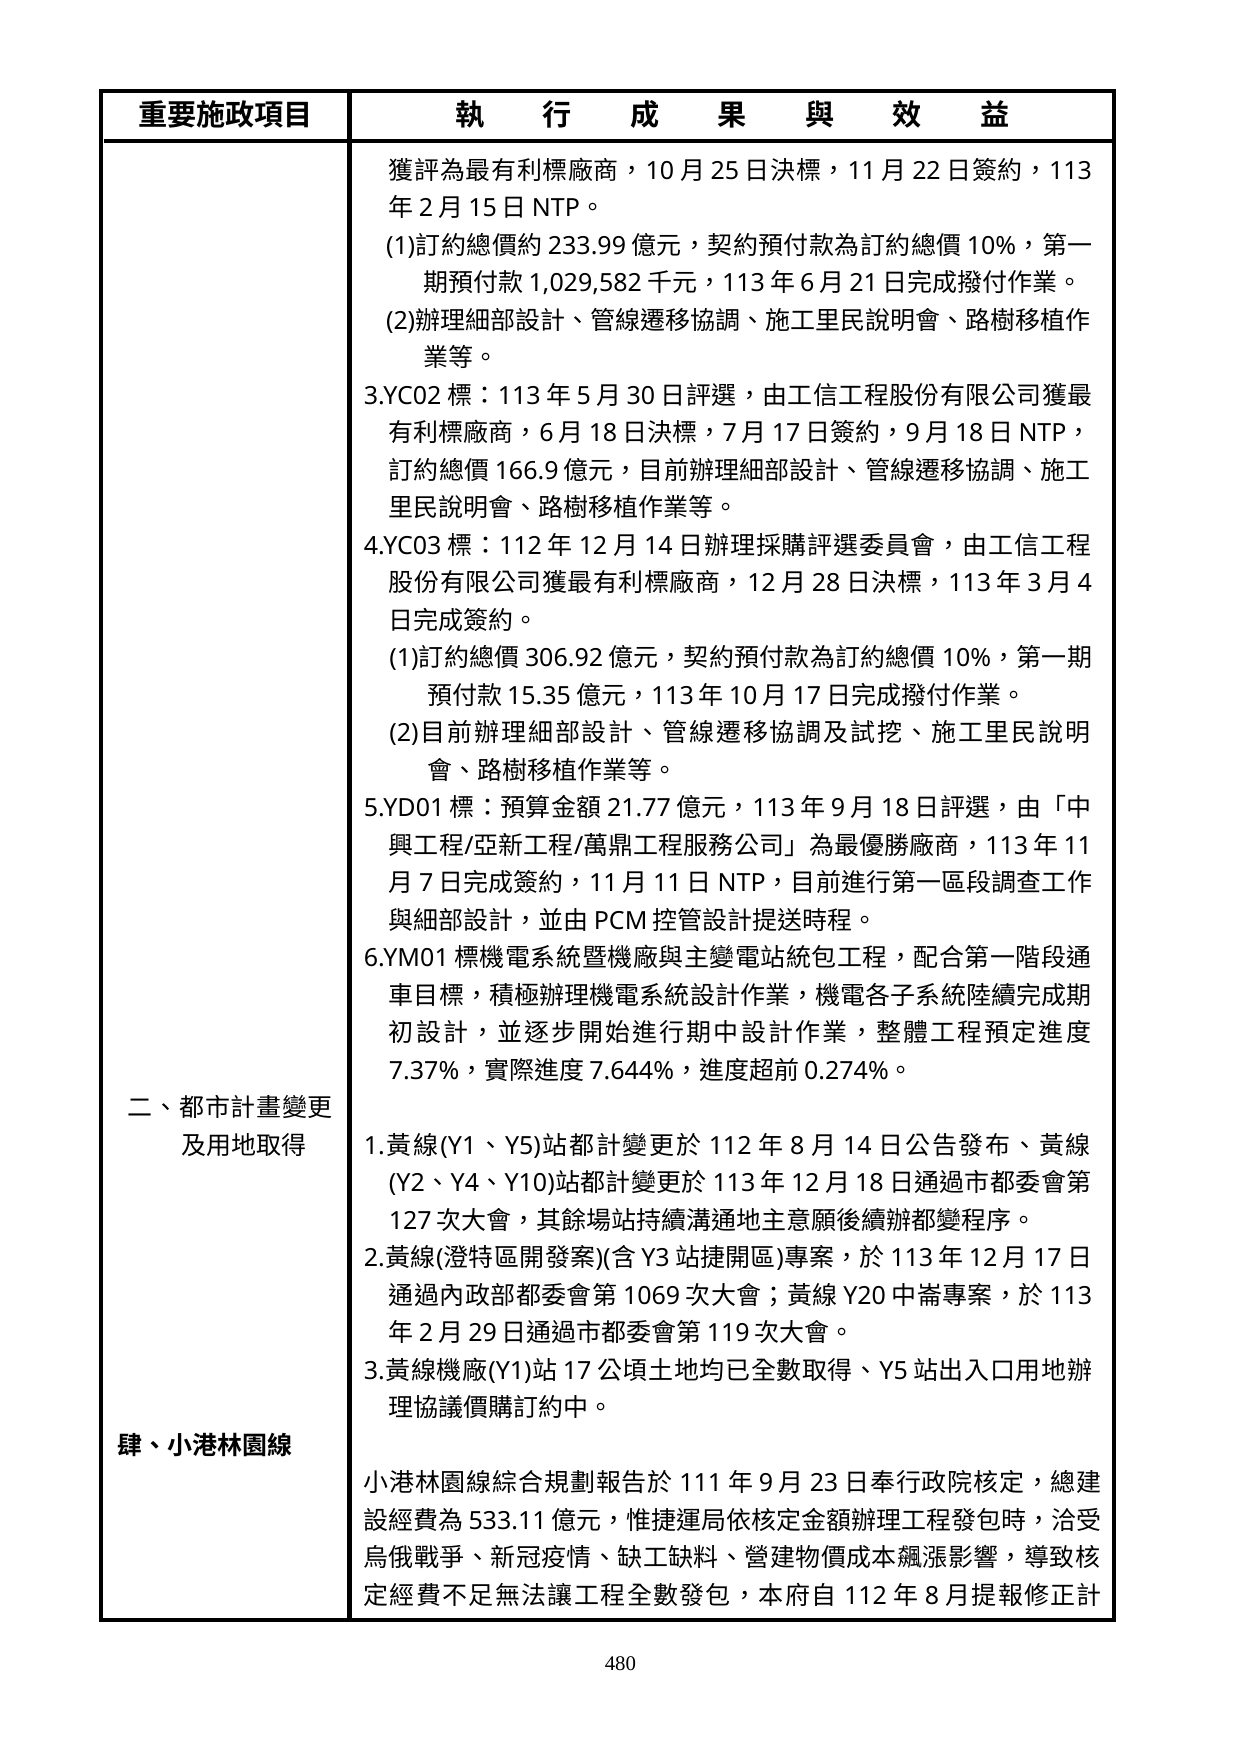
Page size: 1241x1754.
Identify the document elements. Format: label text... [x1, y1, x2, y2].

table_header 重要施政項目 [103, 93, 347, 138]
table_cell 獲評為最有利標廠商，10月25日決標，11月22日簽約，113年2月15日NTP。 (1)訂約總價約233.99億元，契約預付款為訂約總價10%，第一期預付款1,029,582千元，113年6月21日完成撥付作業。 (2)辦理細部設計、管線遷移協調、施工里民說明會、路樹移植作業等。 3.YC02標：113年5月30日評選，由工信工程股份有限公司獲最有利標廠商，6月18日決標，7月17日簽約，9月18日NTP，訂約總價166.9億元，目前辦理細部設計、管線遷移協調、施工里民說明會、路樹移植作業等。 4.YC03標：112年12月14日辦理採購評選委員會，由工信工程股份有限公司獲最有利標廠商，12月28日決標，113年3月4日完成簽約。 (1)訂約總價306.92億元，契約預付款為訂約總價10%，第一期預付款15.35億元，113年10月17日完成撥付作業。 (2)目前辦理細部設計、管線遷移協調及試挖、施工里民說明會、路樹移植作業等。 5.YD01標：預算金額21.77億元，113年9月18日評選，由「中興工程/亞新工程/萬鼎工程服務公司」為最優勝廠商，113年11月7日完成簽約，11月11日 NTP，目前進行第一區段調查工作與細部設計，並由PCM控管設計提送時程。 6.YM01標機電系統暨機廠與主變電站統包工程，配合第一階段通車目標，積極辦理機電系統設計作業，機電各子系統陸續完成期初設計，並逐步開始進行期中設計作業，整體工程預定進度7.37%，實際進度7.644%，進度超前0.274%。 1.黃線(Y1、Y5)站都計變更於112年8月14日公告發布、黃線(Y2、Y4、Y10)站都計變更於113年12月18日通過市都委會第127次大會，其餘場站持續溝通地主意願後續辦都變程序。 2.黃線(澄特區開發案)(含Y3站捷開區)專案，於113年12月17日通過內政部都委會第1069次大會；黃線Y20中崙專案，於113年2月29日通過市都委會第119次大會。 3.黃線機廠(Y1)站17公頃土地均已全數取得、Y5站出入口用地辦理協議價購訂約中。 小港林園線綜合規劃報告於111年9月23日奉行政院核定，總建設經費為533.11億元，惟捷運局依核定金額辦理工程發包時，洽受烏俄戰爭、新冠疫情、缺工缺料、營建物價成本飆漲影響，導致核定經費不足無法讓工程全數發包，本府自112年8月提報修正計 [352, 143, 1112, 1617]
table_cell 二、都市計畫變更及用地取得 肆、小港林園線 [103, 140, 347, 1617]
table_header 執 行 成 果 與 效 益 [352, 93, 1112, 138]
